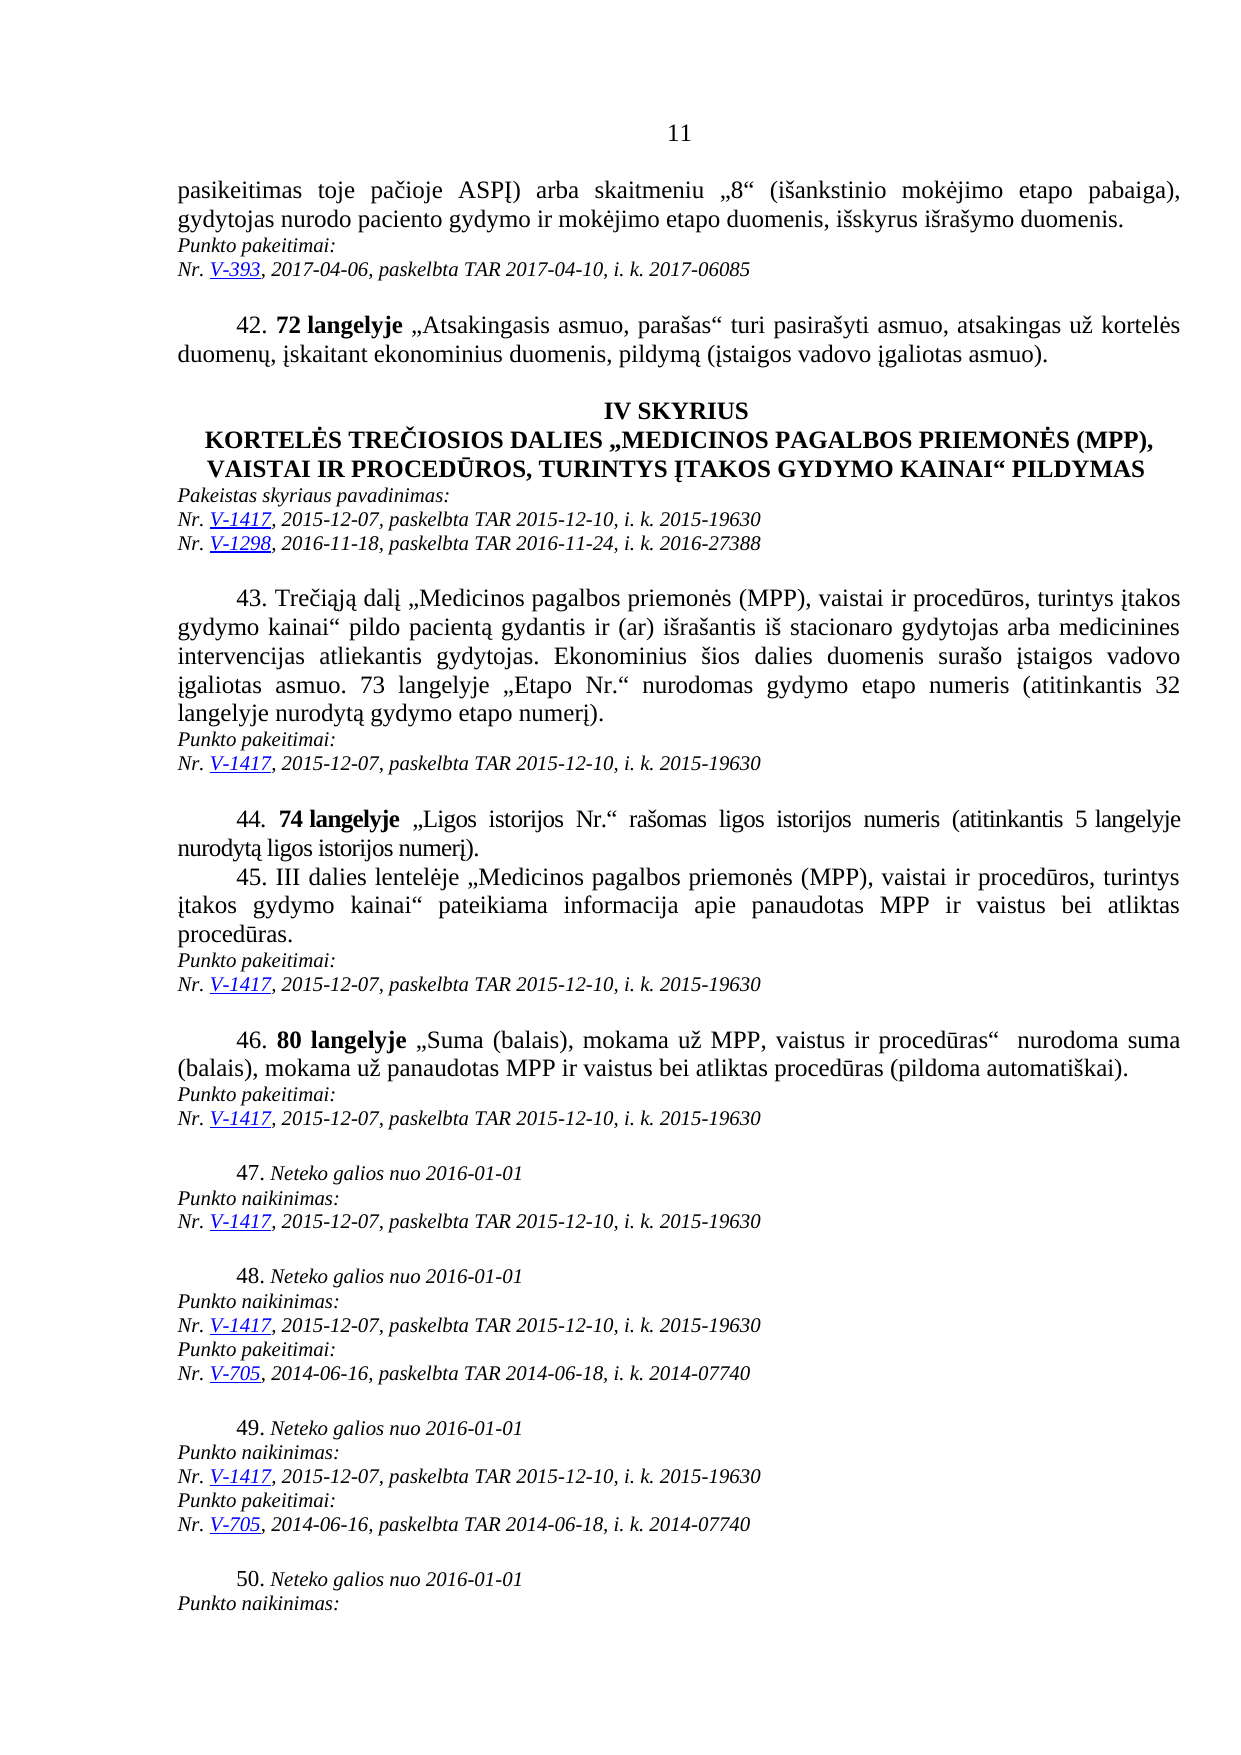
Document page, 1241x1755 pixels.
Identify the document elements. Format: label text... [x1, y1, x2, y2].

text 44. 74 langelyje „Ligos istorijos Nr.“ rašomas ligos istorijos numeris (atitinkantis 5 langelyje nurodytą ligos istorijos numerį). [177, 804, 1181, 862]
text Punkto pakeitimai: [177, 1488, 1181, 1512]
text Nr. V-393, 2017-04-06, paskelbta TAR 2017-04-10, i. k. 2017-06085 [177, 257, 1181, 281]
text Nr. V-1417, 2015-12-07, paskelbta TAR 2015-12-10, i. k. 2015-19630 [177, 1106, 1181, 1130]
text Punkto pakeitimai: [177, 948, 1181, 972]
text Nr. V-705, 2014-06-16, paskelbta TAR 2014-06-18, i. k. 2014-07740 [177, 1361, 1181, 1385]
text Nr. V-1417, 2015-12-07, paskelbta TAR 2015-12-10, i. k. 2015-19630 [177, 751, 1181, 775]
text Punkto naikinimas: [177, 1185, 1181, 1209]
text Nr. V-1417, 2015-12-07, paskelbta TAR 2015-12-10, i. k. 2015-19630 [177, 1464, 1181, 1488]
text 47. Neteko galios nuo 2016-01-01 [177, 1159, 1181, 1185]
text Nr. V-1298, 2016-11-18, paskelbta TAR 2016-11-24, i. k. 2016-27388 [177, 531, 1181, 555]
text Nr. V-1417, 2015-12-07, paskelbta TAR 2015-12-10, i. k. 2015-19630 [177, 972, 1181, 996]
text Nr. V-1417, 2015-12-07, paskelbta TAR 2015-12-10, i. k. 2015-19630 [177, 1313, 1181, 1337]
text Punkto pakeitimai: [177, 1082, 1181, 1106]
text 46. 80 langelyje „Suma (balais), mokama už MPP, vaistus ir procedūras“ nurodoma suma (balais), mokama už panaudotas MPP ir vaistus bei atliktas procedūras (pildoma automatiškai). [177, 1025, 1181, 1082]
text 45. III dalies lentelėje „Medicinos pagalbos priemonės (MPP), vaistai ir procedūros, turintys įtakos gydymo kainai“ pateikiama informacija apie panaudotas MPP ir vaistus bei atliktas procedūras. [177, 862, 1181, 948]
text Nr. V-1417, 2015-12-07, paskelbta TAR 2015-12-10, i. k. 2015-19630 [177, 507, 1181, 531]
text Punkto pakeitimai: [177, 233, 1181, 257]
text Punkto pakeitimai: [177, 727, 1181, 751]
text 49. Neteko galios nuo 2016-01-01 [177, 1414, 1181, 1440]
text Punkto pakeitimai: [177, 1337, 1181, 1361]
text 50. Neteko galios nuo 2016-01-01 [177, 1565, 1181, 1591]
text Punkto naikinimas: [177, 1289, 1181, 1313]
text 43. Trečiąją dalį „Medicinos pagalbos priemonės (MPP), vaistai ir procedūros, turintys įtakos gydymo kainai“ pildo pacientą gydantis ir (ar) išrašantis iš stacionaro gydytojas arba medicinines intervencijas atliekantis gydytojas. Ekonominius šios dalies duomenis surašo įstaigos vadovo įgaliotas asmuo. 73 langelyje „Etapo Nr.“ nurodomas gydymo etapo numeris (atitinkantis 32 langelyje nurodytą gydymo etapo numerį). [177, 583, 1181, 727]
text pasikeitimas toje pačioje ASPĮ) arba skaitmeniu „8“ (išankstinio mokėjimo etapo pabaiga), gydytojas nurodo paciento gydymo ir mokėjimo etapo duomenis, išskyrus išrašymo duomenis. [177, 176, 1181, 233]
text 48. Neteko galios nuo 2016-01-01 [177, 1262, 1181, 1289]
text Nr. V-705, 2014-06-16, paskelbta TAR 2014-06-18, i. k. 2014-07740 [177, 1512, 1181, 1536]
text 42. 72 langelyje „Atsakingasis asmuo, parašas“ turi pasirašyti asmuo, atsakingas už kortelės duomenų, įskaitant ekonominius duomenis, pildymą (įstaigos vadovo įgaliotas asmuo). [177, 310, 1181, 367]
text Pakeistas skyriaus pavadinimas: [177, 482, 1181, 507]
text Nr. V-1417, 2015-12-07, paskelbta TAR 2015-12-10, i. k. 2015-19630 [177, 1209, 1181, 1233]
text Punkto naikinimas: [177, 1440, 1181, 1464]
text IV SKYRIUS KORTELĖS TREČIOSIOS DALIES „MEDICINOS PAGALBOS PRIEMONĖS (MPP), VAISTAI IR PROCEDŪROS, TURINTYS ĮTAKOS GYDYMO KAINAI“ PILDYMAS [177, 396, 1181, 482]
text Punkto naikinimas: [177, 1591, 1181, 1615]
